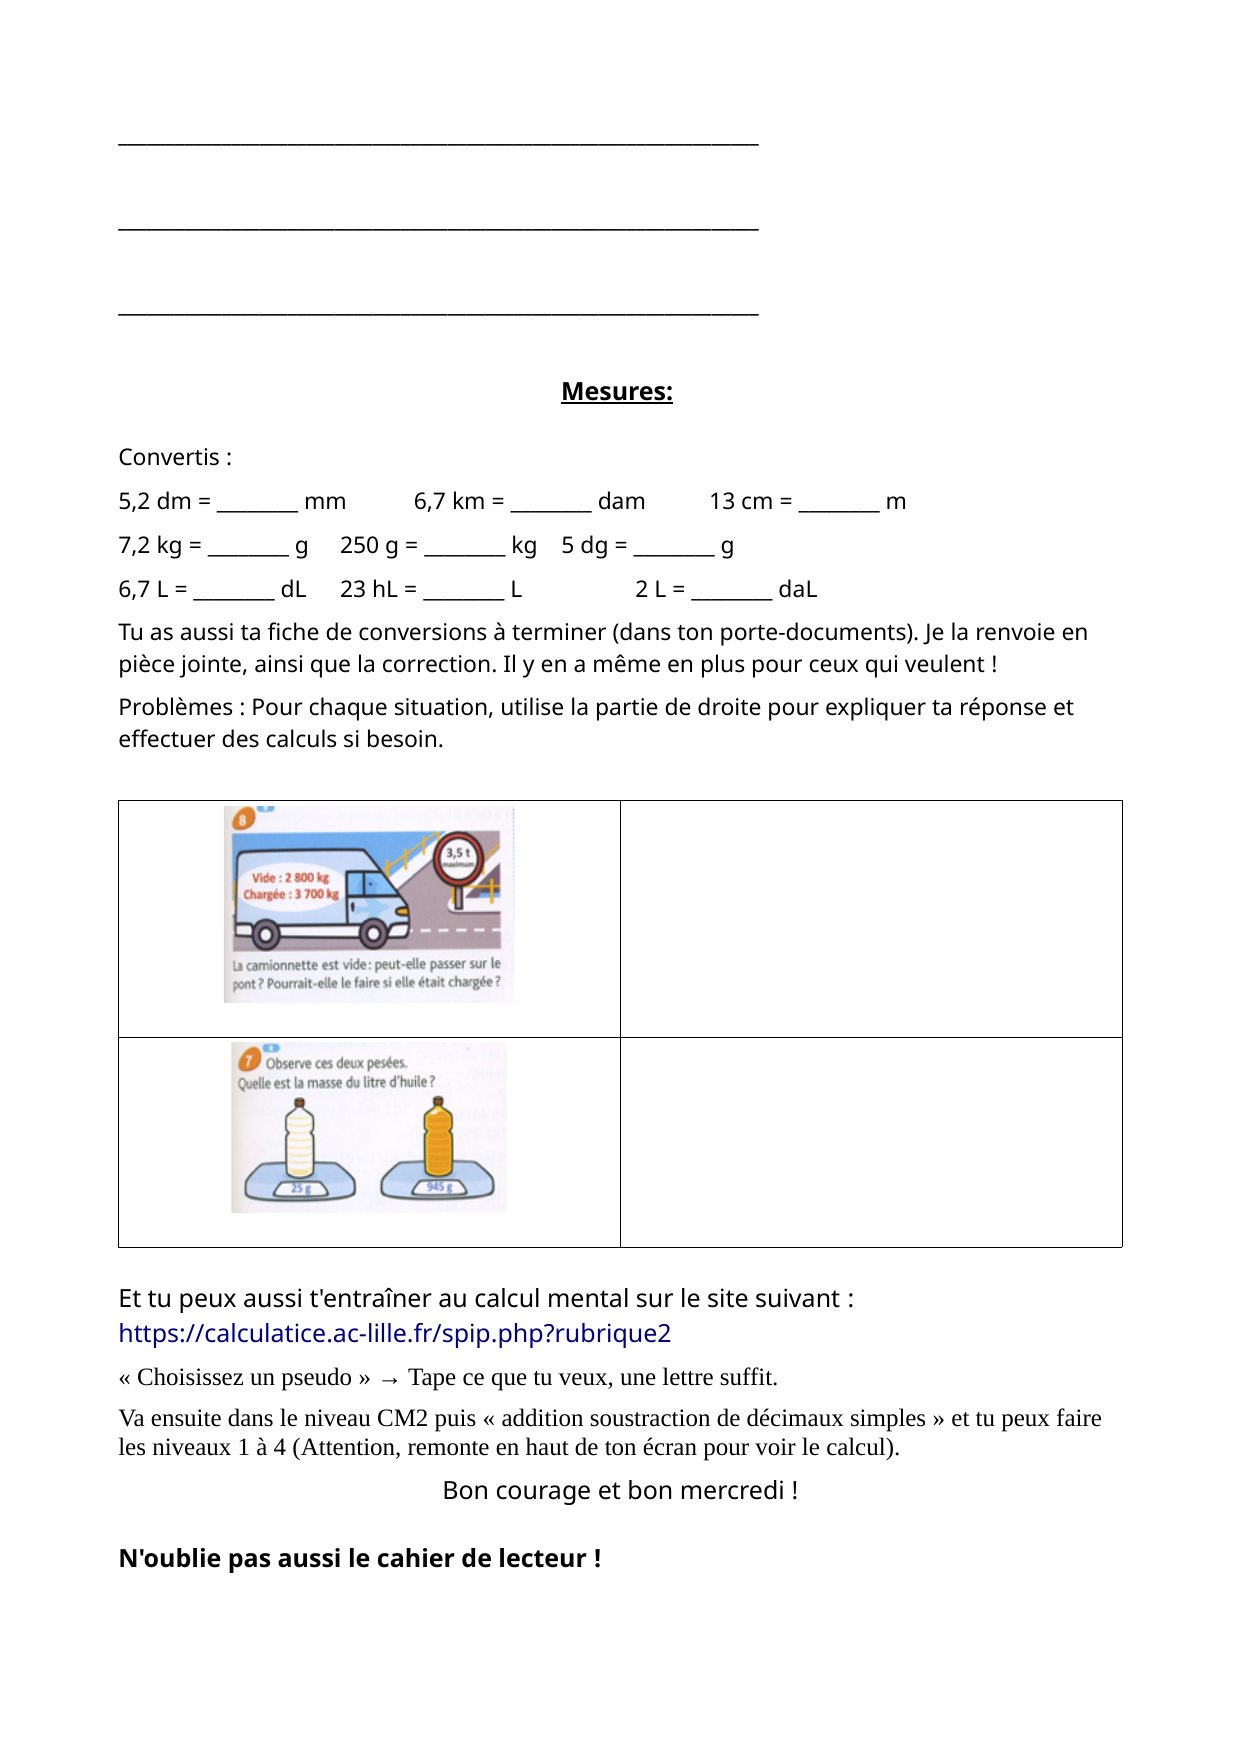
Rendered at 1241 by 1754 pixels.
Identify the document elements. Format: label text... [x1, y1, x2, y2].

picture [223, 806, 515, 1003]
text Et tu peux aussi t'entraîner au calcul mental sur le site suivant : [118, 1281, 1122, 1315]
text 6,7 L = ________ dL 23 hL = ________ L 2 L = ________ daL [118, 572, 1122, 604]
text 7,2 kg = ________ g 250 g = ________ kg 5 dg = ________ g [118, 529, 1122, 560]
text « Choisissez un pseudo » → Tape ce que tu veux, une lettre suffit. [118, 1362, 1122, 1391]
text 5,2 dm = ________ mm 6,7 km = ________ dam 13 cm = ________ m [118, 485, 1122, 516]
picture [231, 1042, 507, 1213]
text Mesures: [118, 373, 1122, 407]
table_cell [119, 1038, 620, 1212]
text Va ensuite dans le niveau CM2 puis « addition soustraction de décimaux simples » et tu peux faire les niveaux 1 à 4 (Attention, remonte en haut de ton écran pour voir le calcul). [118, 1403, 1122, 1461]
text ____________________________________________________________________ [118, 118, 1122, 149]
text Convertis : [118, 441, 1122, 472]
text ____________________________________________________________________ [118, 288, 1122, 319]
table_cell [621, 1038, 1122, 1247]
table_cell [119, 1213, 620, 1247]
text Bon courage et bon mercredi ! [118, 1473, 1122, 1507]
table_header [621, 801, 1122, 1037]
text Tu as aussi ta fiche de conversions à terminer (dans ton porte-documents). Je la renvoie en pièce jointe, ainsi que la correction. Il y en a même en plus pour ceux qui veulent ! [118, 616, 1122, 679]
table_header [119, 801, 620, 1037]
text https://calculatice.ac-lille.fr/spip.php?rubrique2 [118, 1315, 1122, 1349]
text Problèmes : Pour chaque situation, utilise la partie de droite pour expliquer ta réponse et effectuer des calculs si besoin. [118, 691, 1122, 754]
text ____________________________________________________________________ [118, 203, 1122, 234]
text N'oublie pas aussi le cahier de lecteur ! [118, 1541, 1122, 1575]
